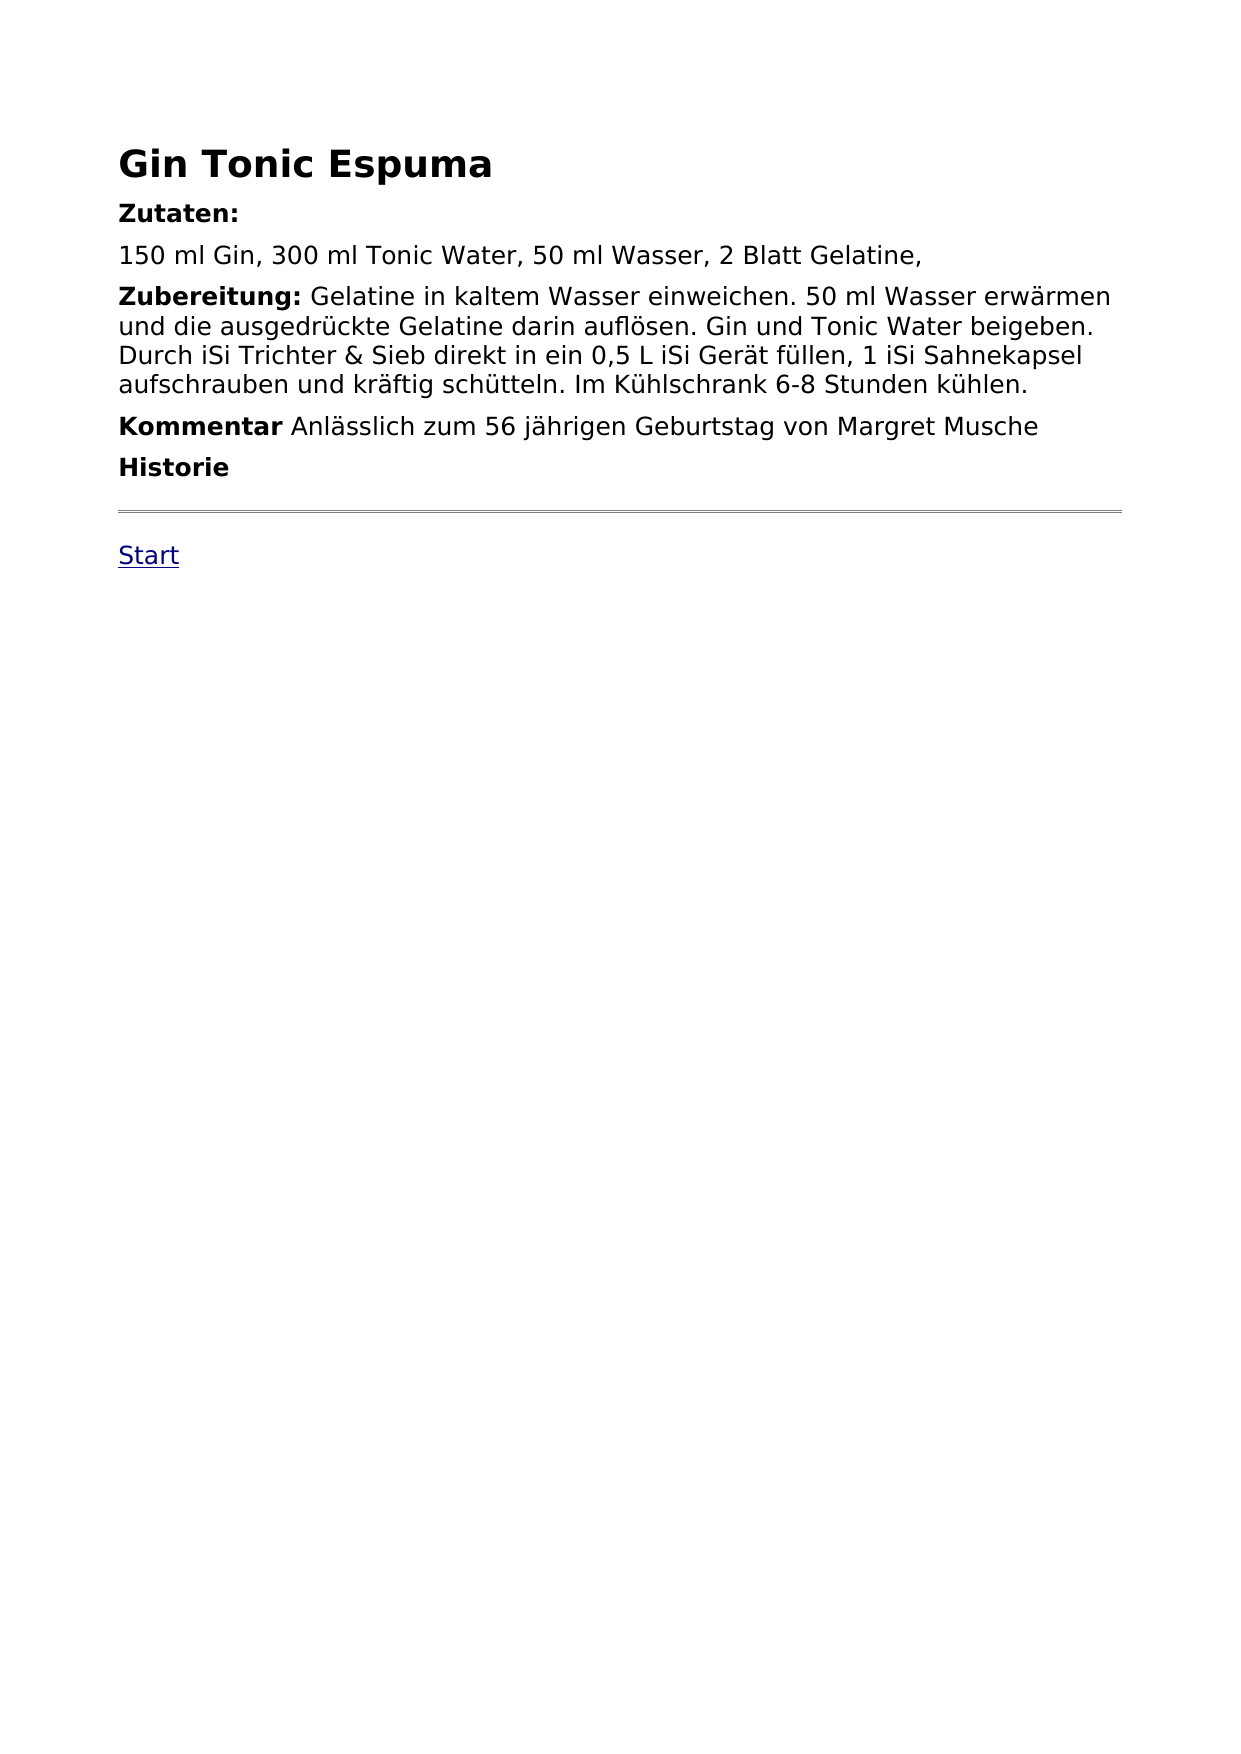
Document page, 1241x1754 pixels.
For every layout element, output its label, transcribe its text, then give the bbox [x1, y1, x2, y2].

text Zutaten: [118, 199, 1122, 228]
text Historie [118, 453, 1122, 483]
text Zubereitung: Gelatine in kaltem Wasser einweichen. 50 ml Wasser erwärmen und die ausgedrückte Gelatine darin auflösen. Gin und Tonic Water beigeben. Durch iSi Trichter & Sieb direkt in ein 0,5 L iSi Gerät füllen, 1 iSi Sahnekapsel aufschrauben und kräftig schütteln. Im Kühlschrank 6-8 Stunden kühlen. [118, 283, 1122, 399]
subtitle Gin Tonic Espuma [118, 143, 1122, 187]
text Start [118, 541, 1122, 571]
text Kommentar Anlässlich zum 56 jährigen Geburtstag von Margret Musche [118, 412, 1122, 441]
text 150 ml Gin, 300 ml Tonic Water, 50 ml Wasser, 2 Blatt Gelatine, [118, 241, 1122, 270]
